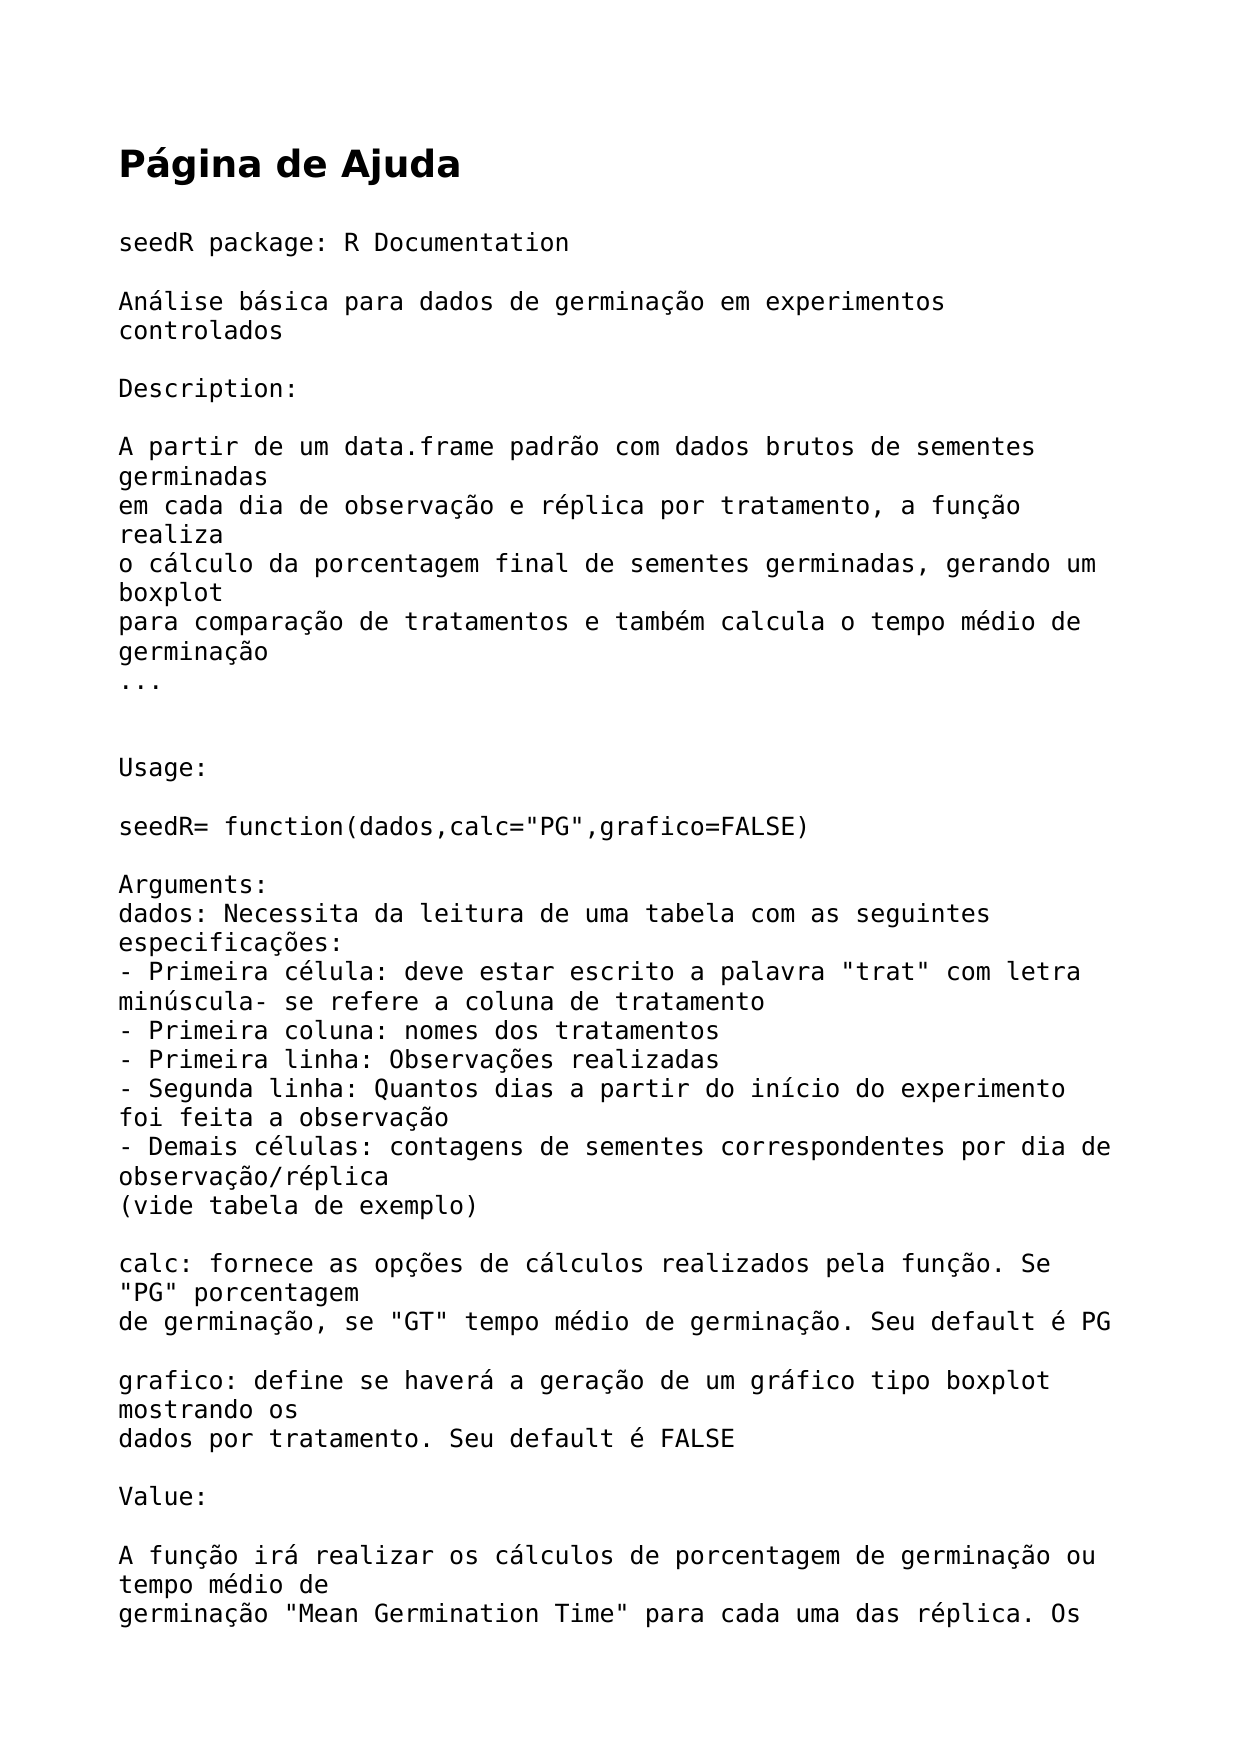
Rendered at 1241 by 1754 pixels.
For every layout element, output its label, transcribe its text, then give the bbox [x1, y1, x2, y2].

text seedR package: R Documentation Análise básica para dados de germinação em experimentos controlados Description: A partir de um data.frame padrão com dados brutos de sementes germinadas em cada dia de observação e réplica por tratamento, a função realiza o cálculo da porcentagem final de sementes germinadas, gerando um boxplot para comparação de tratamentos e também calcula o tempo médio de germinação ... Usage: seedR= function(dados,calc="PG",grafico=FALSE) Arguments: dados: Necessita da leitura de uma tabela com as seguintes especificações: - Primeira célula: deve estar escrito a palavra "trat" com letra minúscula- se refere a coluna de tratamento - Primeira coluna: nomes dos tratamentos - Primeira linha: Observações realizadas - Segunda linha: Quantos dias a partir do início do experimento foi feita a observação - Demais células: contagens de sementes correspondentes por dia de observação/réplica (vide tabela de exemplo) calc: fornece as opções de cálculos realizados pela função. Se "PG" porcentagem de germinação, se "GT" tempo médio de germinação. Seu default é PG grafico: define se haverá a geração de um gráfico tipo boxplot mostrando os dados por tratamento. Seu default é FALSE Value: A função irá realizar os cálculos de porcentagem de germinação ou tempo médio de germinação "Mean Germination Time" para cada uma das réplica. Os [118, 199, 1122, 1628]
subtitle Página de Ajuda [118, 143, 1122, 187]
